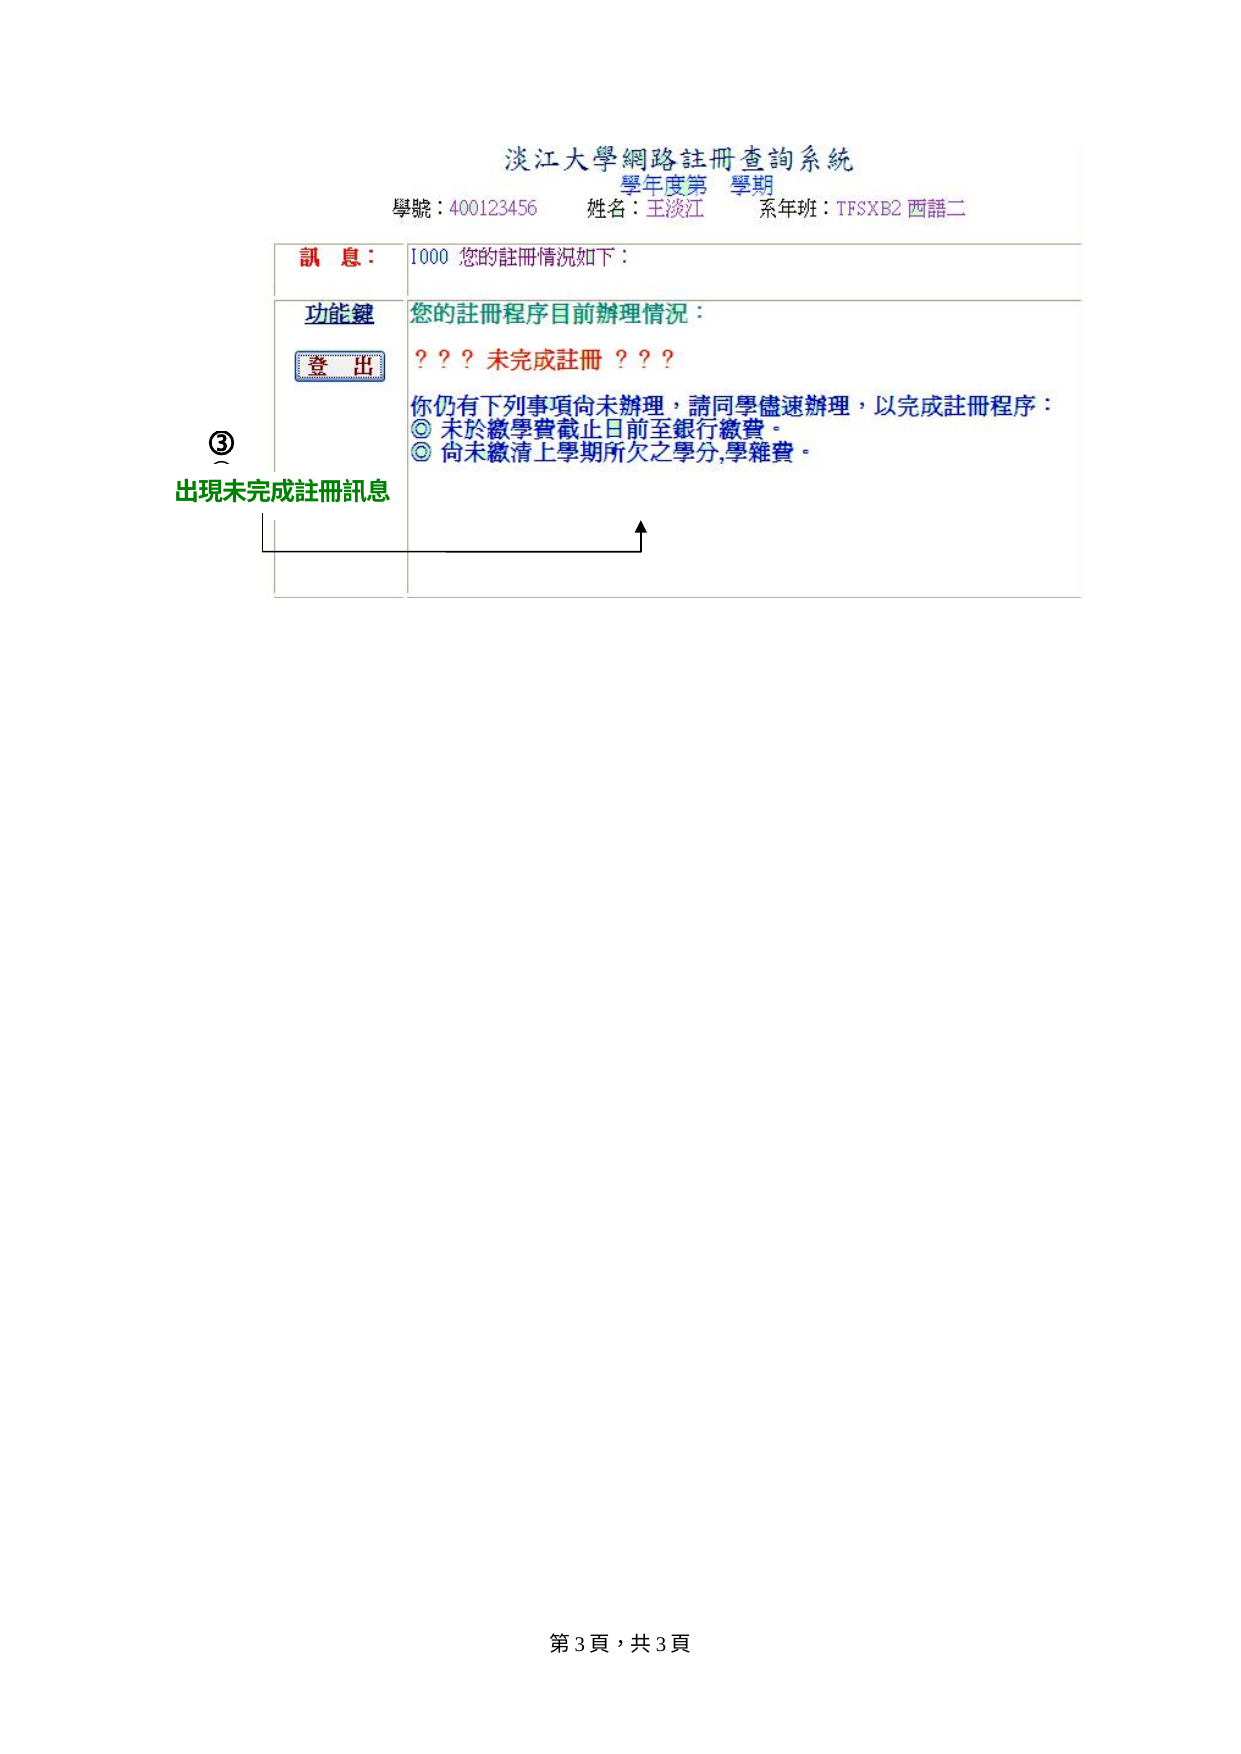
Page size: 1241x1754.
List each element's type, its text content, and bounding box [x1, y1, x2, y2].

text  [212, 435, 223, 450]
text  [206, 432, 232, 464]
picture [246, 145, 1085, 598]
text 出現未完成註冊訊息 [174, 472, 396, 508]
text  [226, 435, 231, 450]
